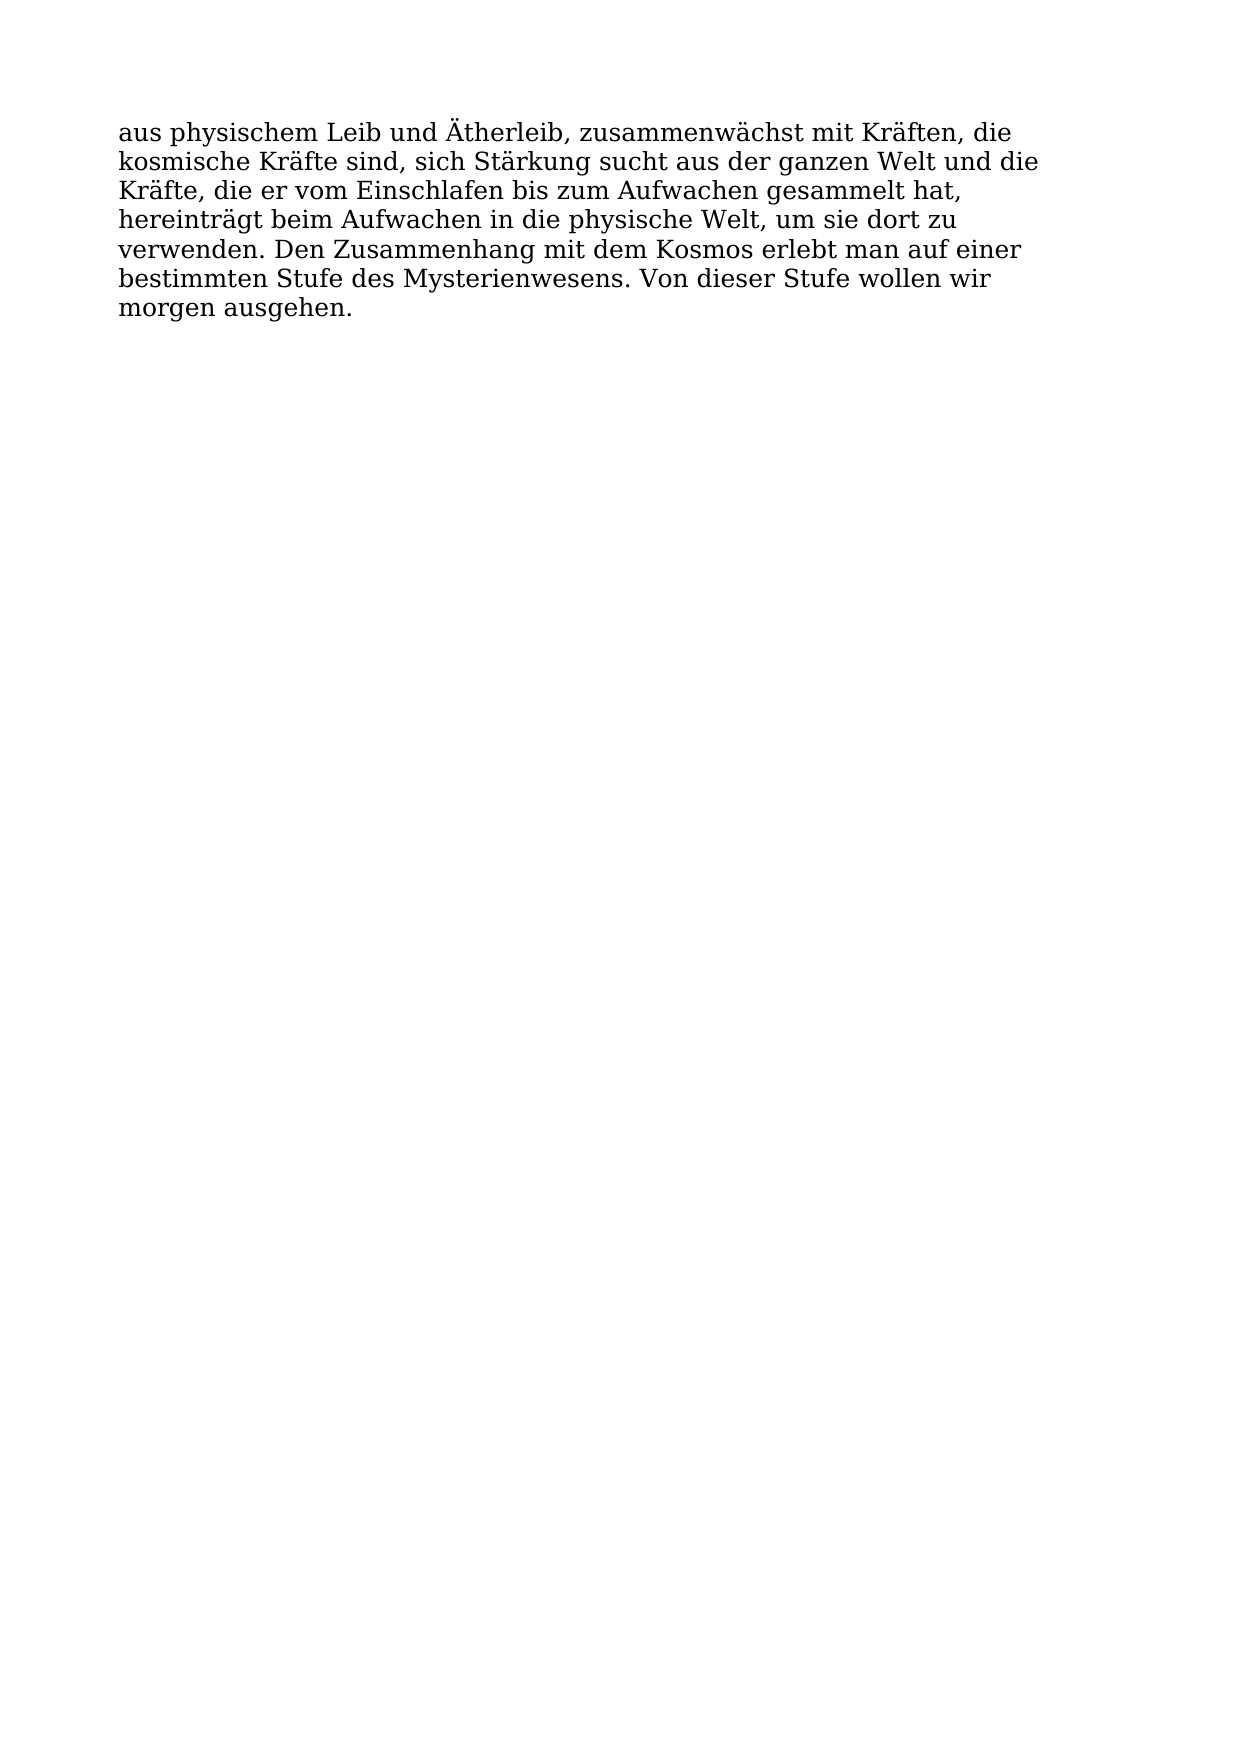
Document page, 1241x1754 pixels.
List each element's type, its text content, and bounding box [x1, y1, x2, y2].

text bestimmten Stufe des Mysterienwesens. Von dieser Stufe wollen wir [118, 264, 1122, 293]
text verwenden. Den Zusammenhang mit dem Kosmos erlebt man auf einer [118, 235, 1122, 264]
text aus physischem Leib und Ätherleib, zusammenwächst mit Kräften, die [118, 118, 1122, 147]
text Kräfte, die er vom Einschlafen bis zum Aufwachen gesammelt hat, [118, 176, 1122, 206]
text morgen ausgehen. [118, 293, 1122, 322]
text kosmische Kräfte sind, sich Stärkung sucht aus der ganzen Welt und die [118, 147, 1122, 176]
text hereinträgt beim Aufwachen in die physische Welt, um sie dort zu [118, 206, 1122, 235]
